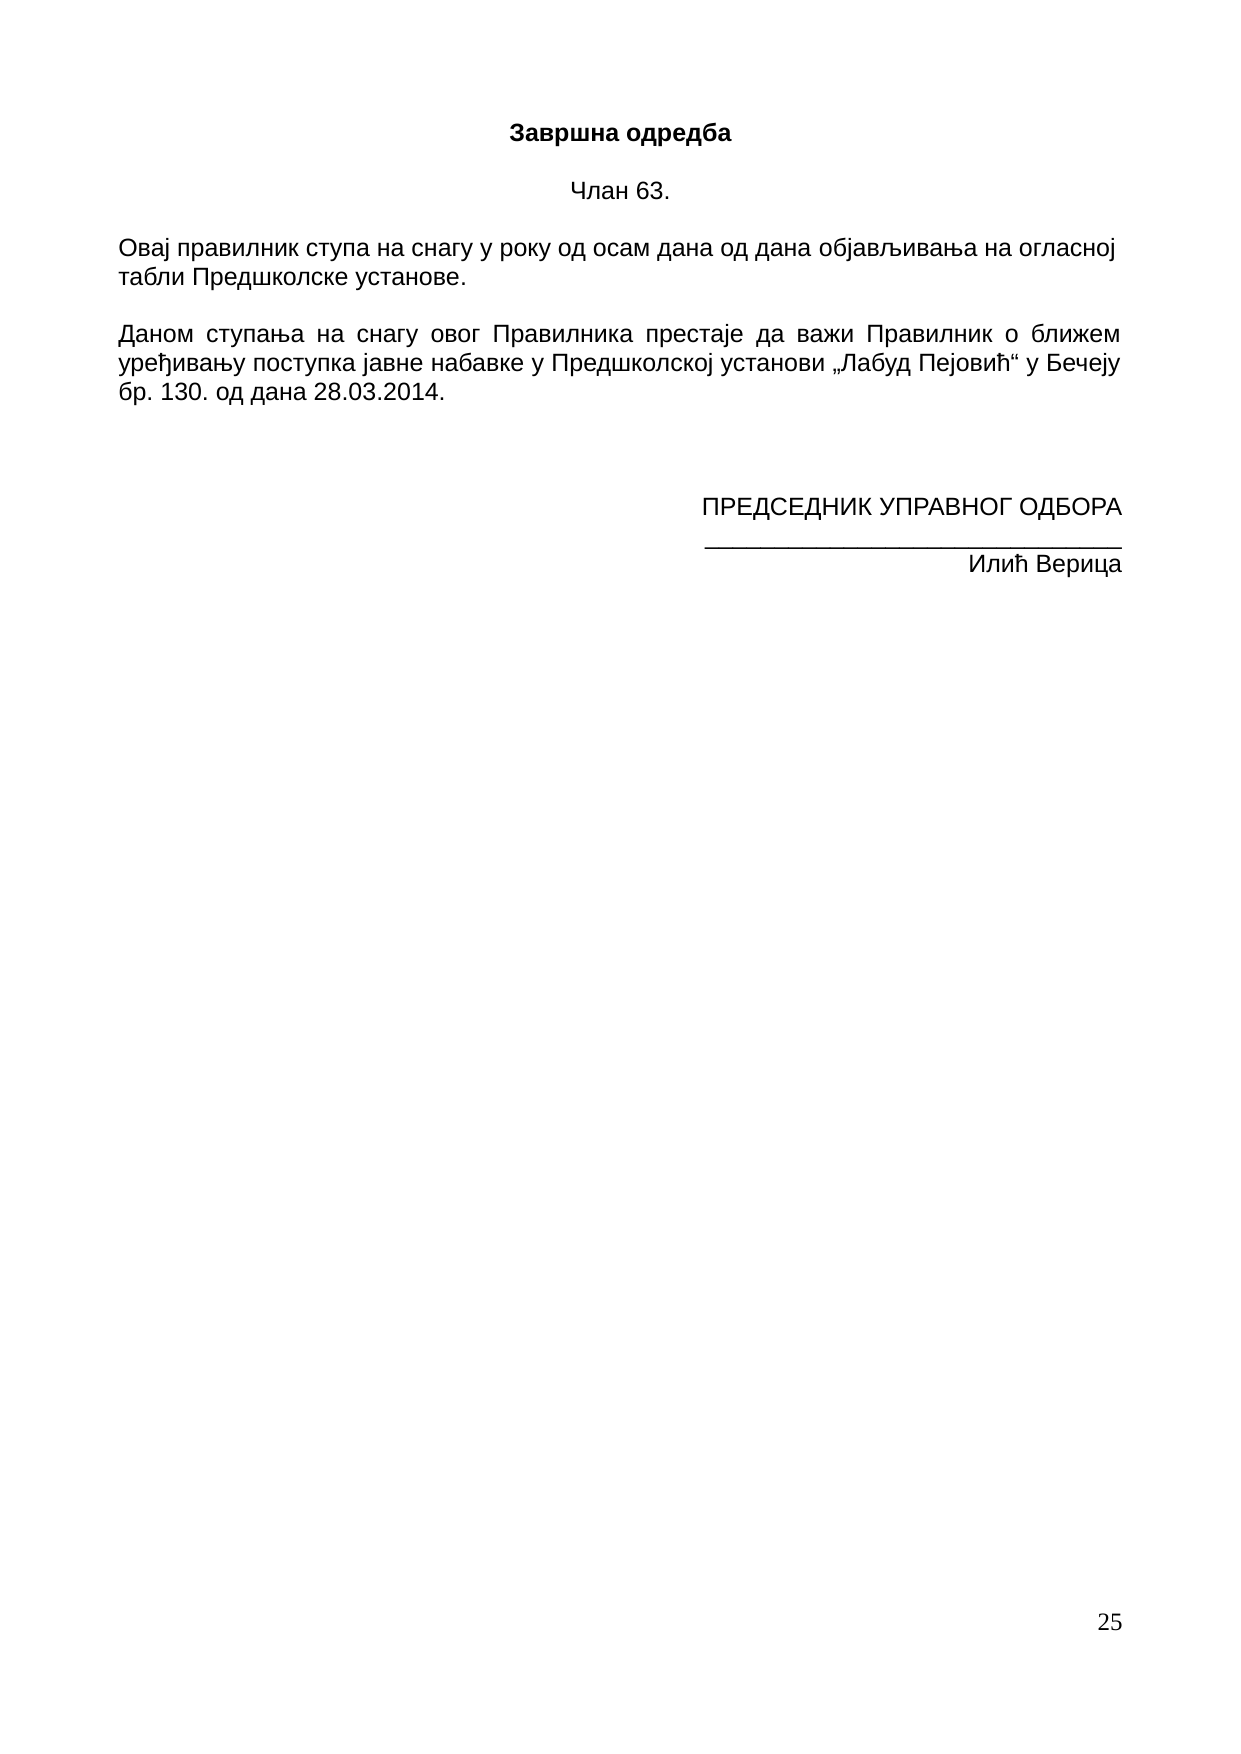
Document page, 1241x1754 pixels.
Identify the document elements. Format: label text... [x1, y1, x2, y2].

text Члан 63. [118, 176, 1122, 204]
text Завршна одредба [118, 118, 1122, 147]
text Овај правилник ступа на снагу у року од осам дана од дана објављивања на огласној табли Предшколске установе. [118, 233, 1122, 291]
text ПРЕДСЕДНИК УПРАВНОГ ОДБОРА [118, 492, 1122, 521]
text ______________________________ [118, 521, 1122, 549]
text Даном ступања на снагу овог Правилника престаје да важи Правилник о ближем уређивању поступка јавне набавке у Предшколској установи „Лабуд Пејовић“ у Бечеју бр. 130. од дана 28.03.2014. [118, 319, 1122, 406]
text Илић Верица [118, 549, 1122, 578]
